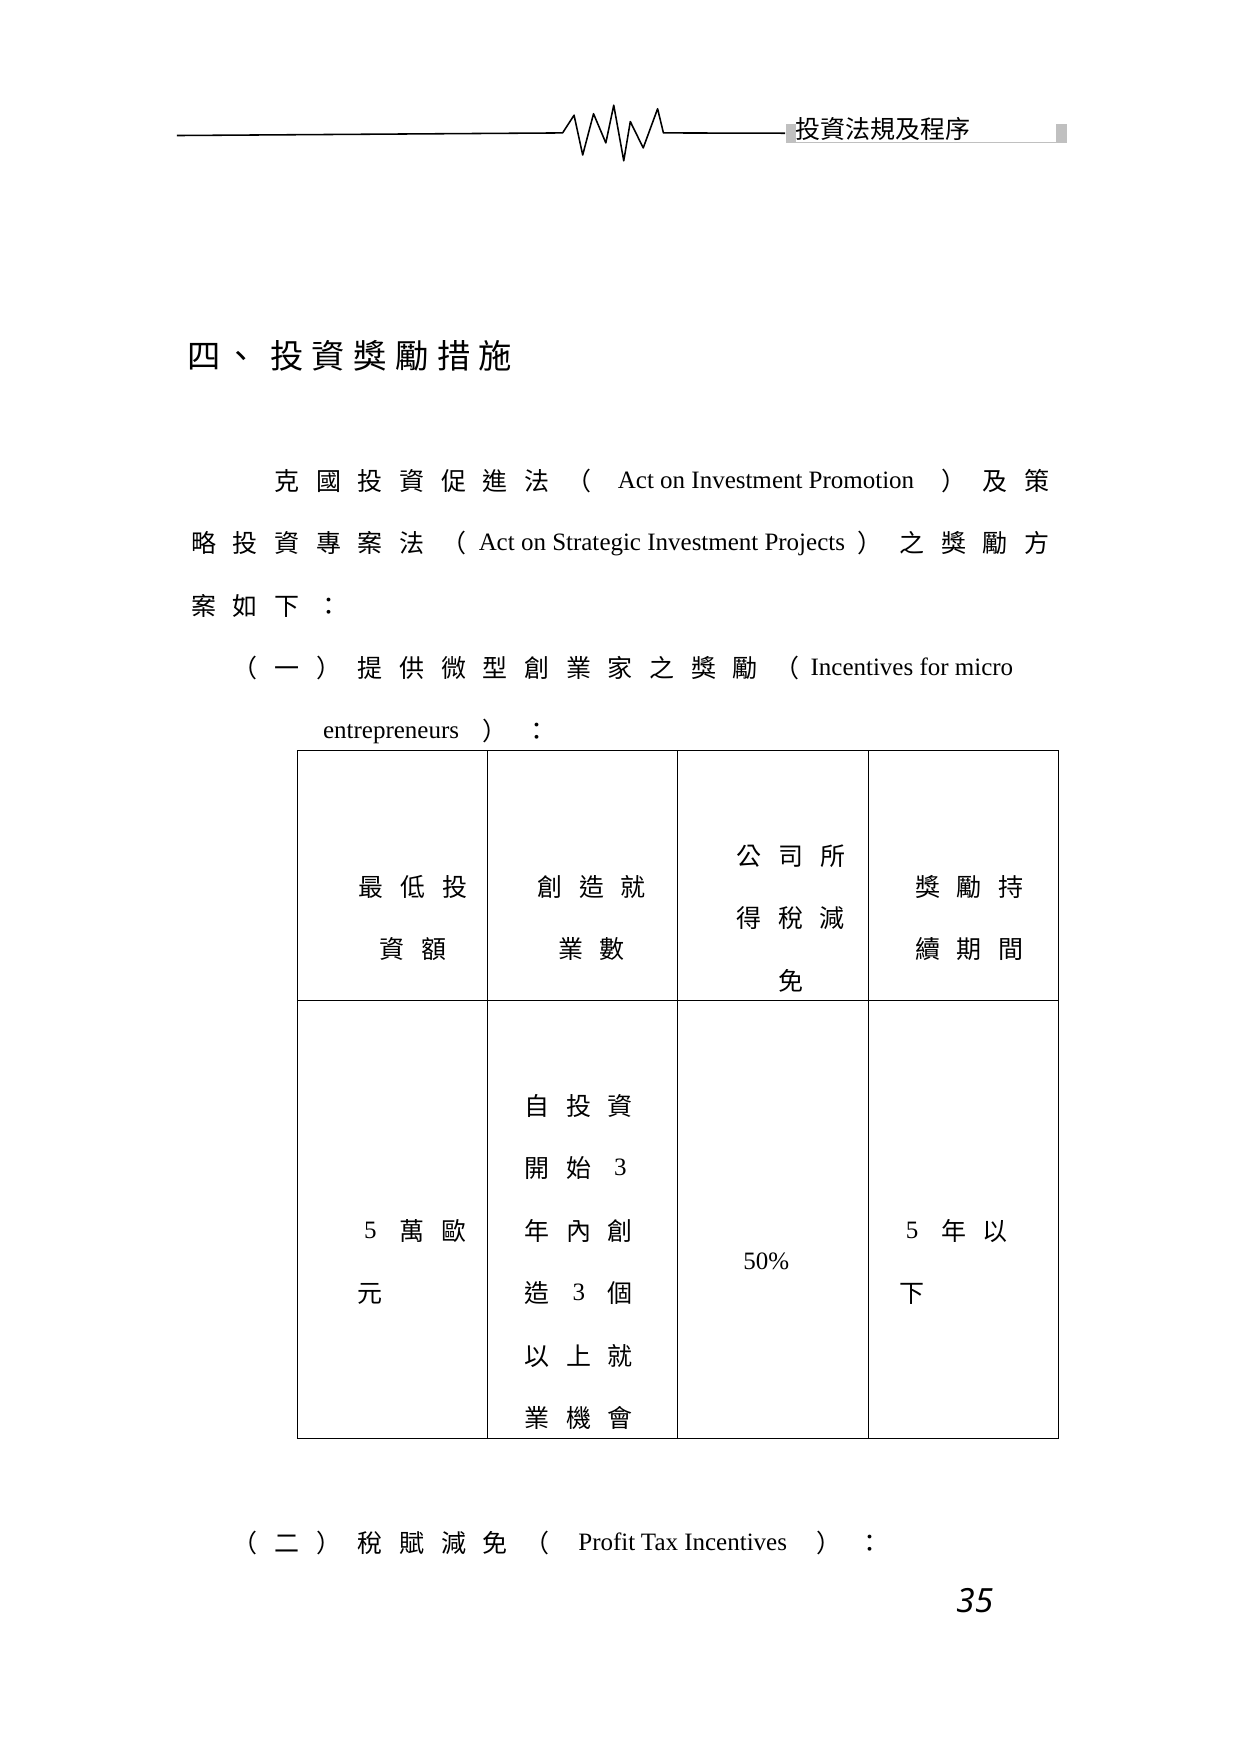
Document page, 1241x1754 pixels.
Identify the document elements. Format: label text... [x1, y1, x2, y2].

table_header 最低投資額 [298, 751, 487, 1000]
table_cell 5萬歐元 [298, 1001, 487, 1438]
text （二）稅賦減免（Profit Tax Incentives）： [207, 1500, 1058, 1563]
table_cell 50% [678, 1001, 868, 1438]
text （一）提供微型創業家之獎勵（Incentives for micro entrepreneurs）： [207, 625, 1058, 750]
table_cell 5年以下 [869, 1001, 1058, 1438]
table_cell 自投資開始3年內創造3個以上就業機會 [488, 1001, 677, 1438]
table_header 公司所得稅減免 [678, 751, 868, 1000]
table_header 獎勵持續期間 [869, 751, 1058, 1000]
text 四、投資獎勵措施 [183, 313, 1058, 375]
text 克國投資促進法（Act on Investment Promotion）及策略投資專案法（Act on Strategic Investment Projects）之獎勵方案如下： [183, 438, 1058, 625]
table_header 創造就業數 [488, 751, 677, 1000]
